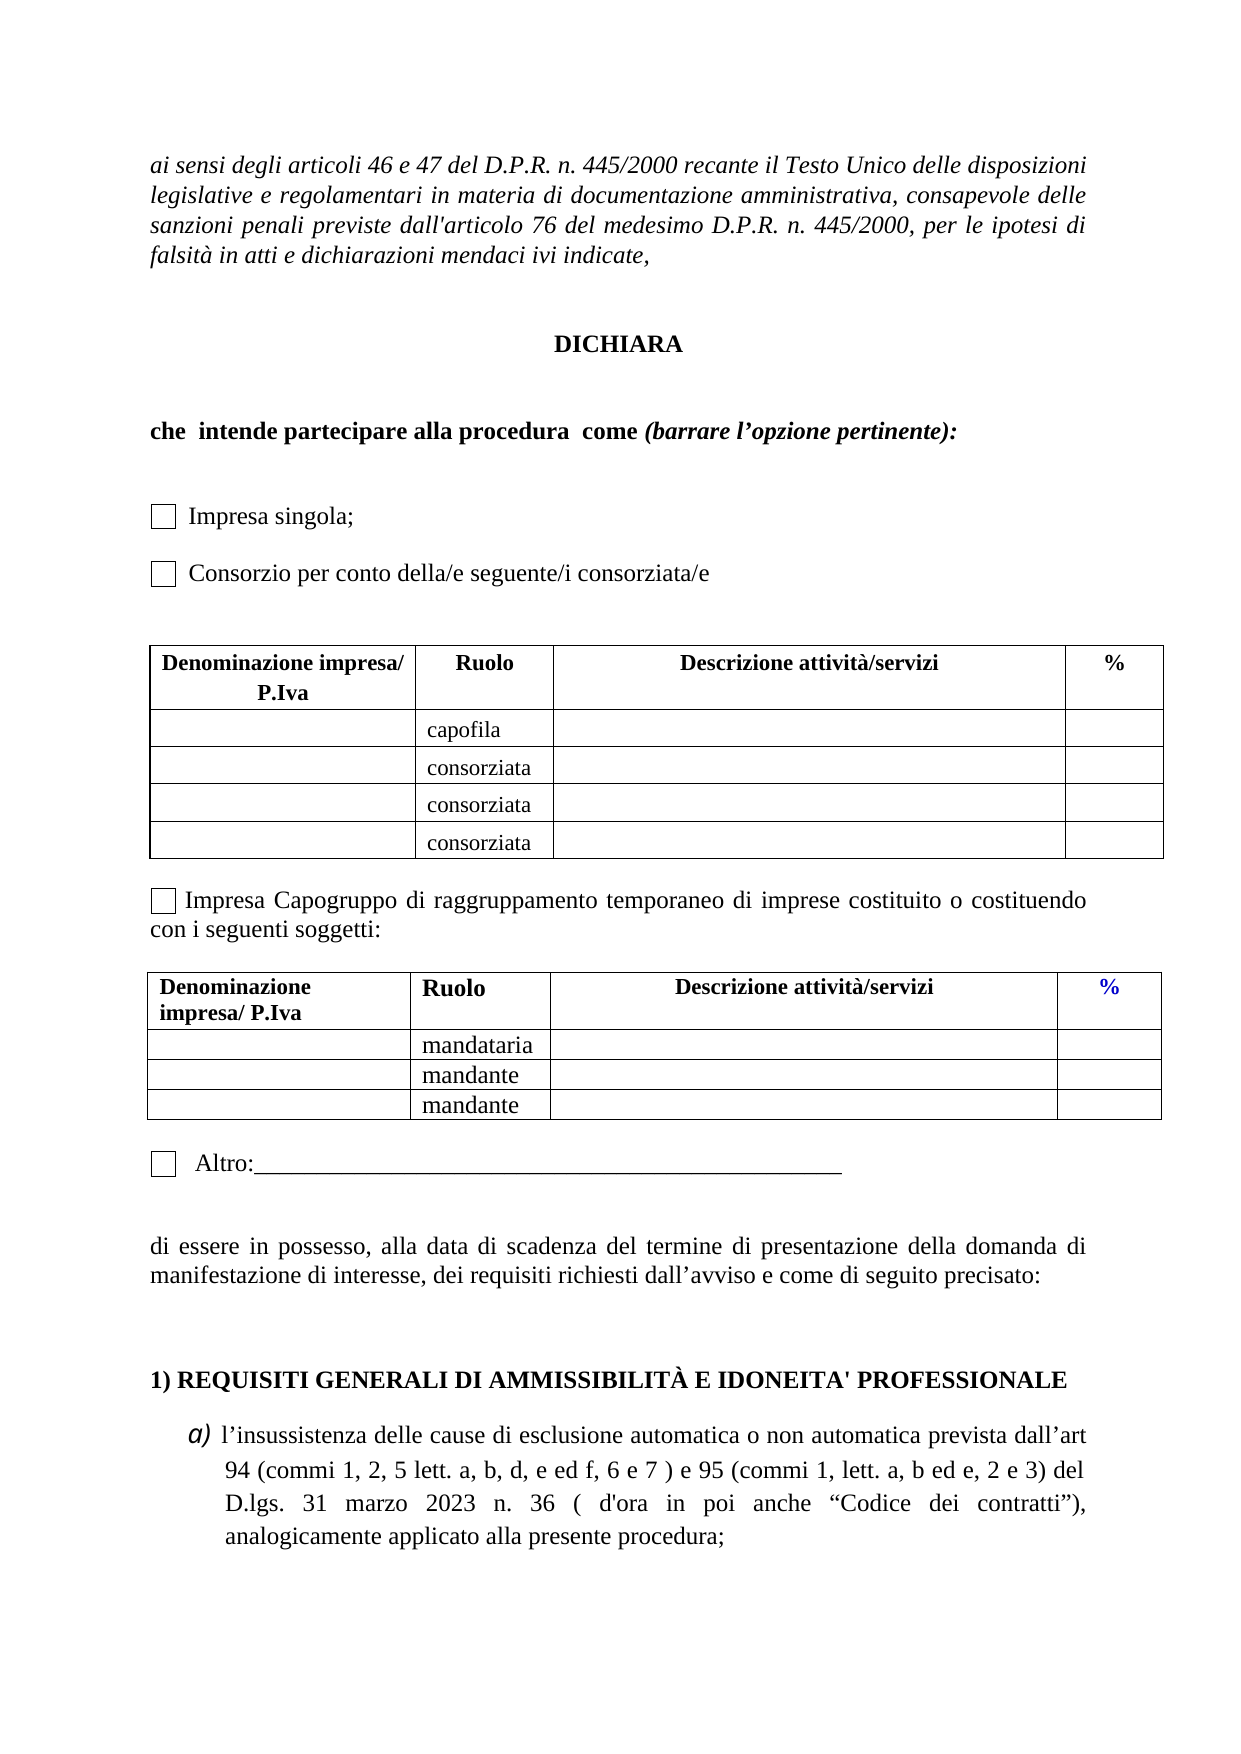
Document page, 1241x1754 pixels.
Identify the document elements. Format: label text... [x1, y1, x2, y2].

table_cell mandataria [411, 1030, 550, 1059]
table_header % [1066, 646, 1163, 708]
table_cell [1066, 710, 1163, 746]
table_cell [151, 747, 415, 783]
table_cell [1058, 1030, 1161, 1059]
table_cell consorziata [416, 784, 553, 821]
table_header Denominazione impresa/ P.Iva [148, 973, 410, 1029]
table_header Descrizione attività/servizi [554, 646, 1065, 708]
text DICHIARA [150, 329, 1087, 358]
table_cell [1066, 784, 1163, 821]
text di essere in possesso, alla data di scadenza del termine di presentazione della domanda di manifestazione di interesse, dei requisiti richiesti dall’avviso e come di seguito precisato: [150, 1231, 1087, 1289]
table_cell [554, 710, 1065, 746]
table_cell [1058, 1060, 1161, 1089]
table_cell [554, 822, 1065, 858]
table_header Descrizione attività/servizi [551, 973, 1057, 1029]
table_cell consorziata [416, 747, 553, 783]
table_cell [554, 784, 1065, 821]
text che intende partecipare alla procedura come (barrare l’opzione pertinente): [150, 416, 1087, 445]
table_cell [148, 1030, 410, 1059]
table_cell [151, 822, 415, 858]
text Consorzio per conto della/e seguente/i consorziata/e [150, 558, 1087, 587]
table_cell [151, 784, 415, 821]
table_header Denominazione impresa/ P.Iva [151, 646, 415, 708]
table_cell [148, 1060, 410, 1089]
table_cell [554, 747, 1065, 783]
table_cell [551, 1090, 1057, 1119]
table_cell capofila [416, 710, 553, 746]
table_cell [551, 1060, 1057, 1089]
table_cell mandante [411, 1090, 550, 1119]
table_cell mandante [411, 1060, 550, 1089]
table_header Ruolo [411, 973, 550, 1029]
text Impresa Capogruppo di raggruppamento temporaneo di imprese costituito o costituendo con i seguenti soggetti: [150, 885, 1087, 943]
table_cell consorziata [416, 822, 553, 858]
text 1) REQUISITI GENERALI DI AMMISSIBILITÀ E IDONEITA' PROFESSIONALE [150, 1365, 1087, 1394]
table_header % [1058, 973, 1161, 1029]
table_cell [1066, 822, 1163, 858]
table_cell [1058, 1090, 1161, 1119]
table_cell [1066, 747, 1163, 783]
table_cell [148, 1090, 410, 1119]
text ai sensi degli articoli 46 e 47 del D.P.R. n. 445/2000 recante il Testo Unico delle disposizioni legislative e regolamentari in materia di documentazione amministrativa, consapevole delle sanzioni penali previste dall'articolo 76 del medesimo D.P.R. n. 445/2000, per le ipotesi di falsità in atti e dichiarazioni mendaci ivi indicate, [150, 150, 1087, 269]
text Impresa singola; [150, 501, 1087, 529]
text Altro:_______________________________________________ [150, 1148, 1087, 1177]
list l’insussistenza delle cause di esclusione automatica o non automatica prevista dall’art 94 (commi 1, 2, 5 lett. a, b, d, e ed f, 6 e 7 ) e 95 (commi 1, lett. a, b ed e, 2 e 3) del D.lgs. 31 marzo 2023 n. 36 ( d'ora in poi anche “Codice dei contratti”), analogicamente applicato alla presente procedura; [187, 1414, 1087, 1550]
table_cell [551, 1030, 1057, 1059]
table_cell [151, 710, 415, 746]
table_header Ruolo [416, 646, 553, 708]
